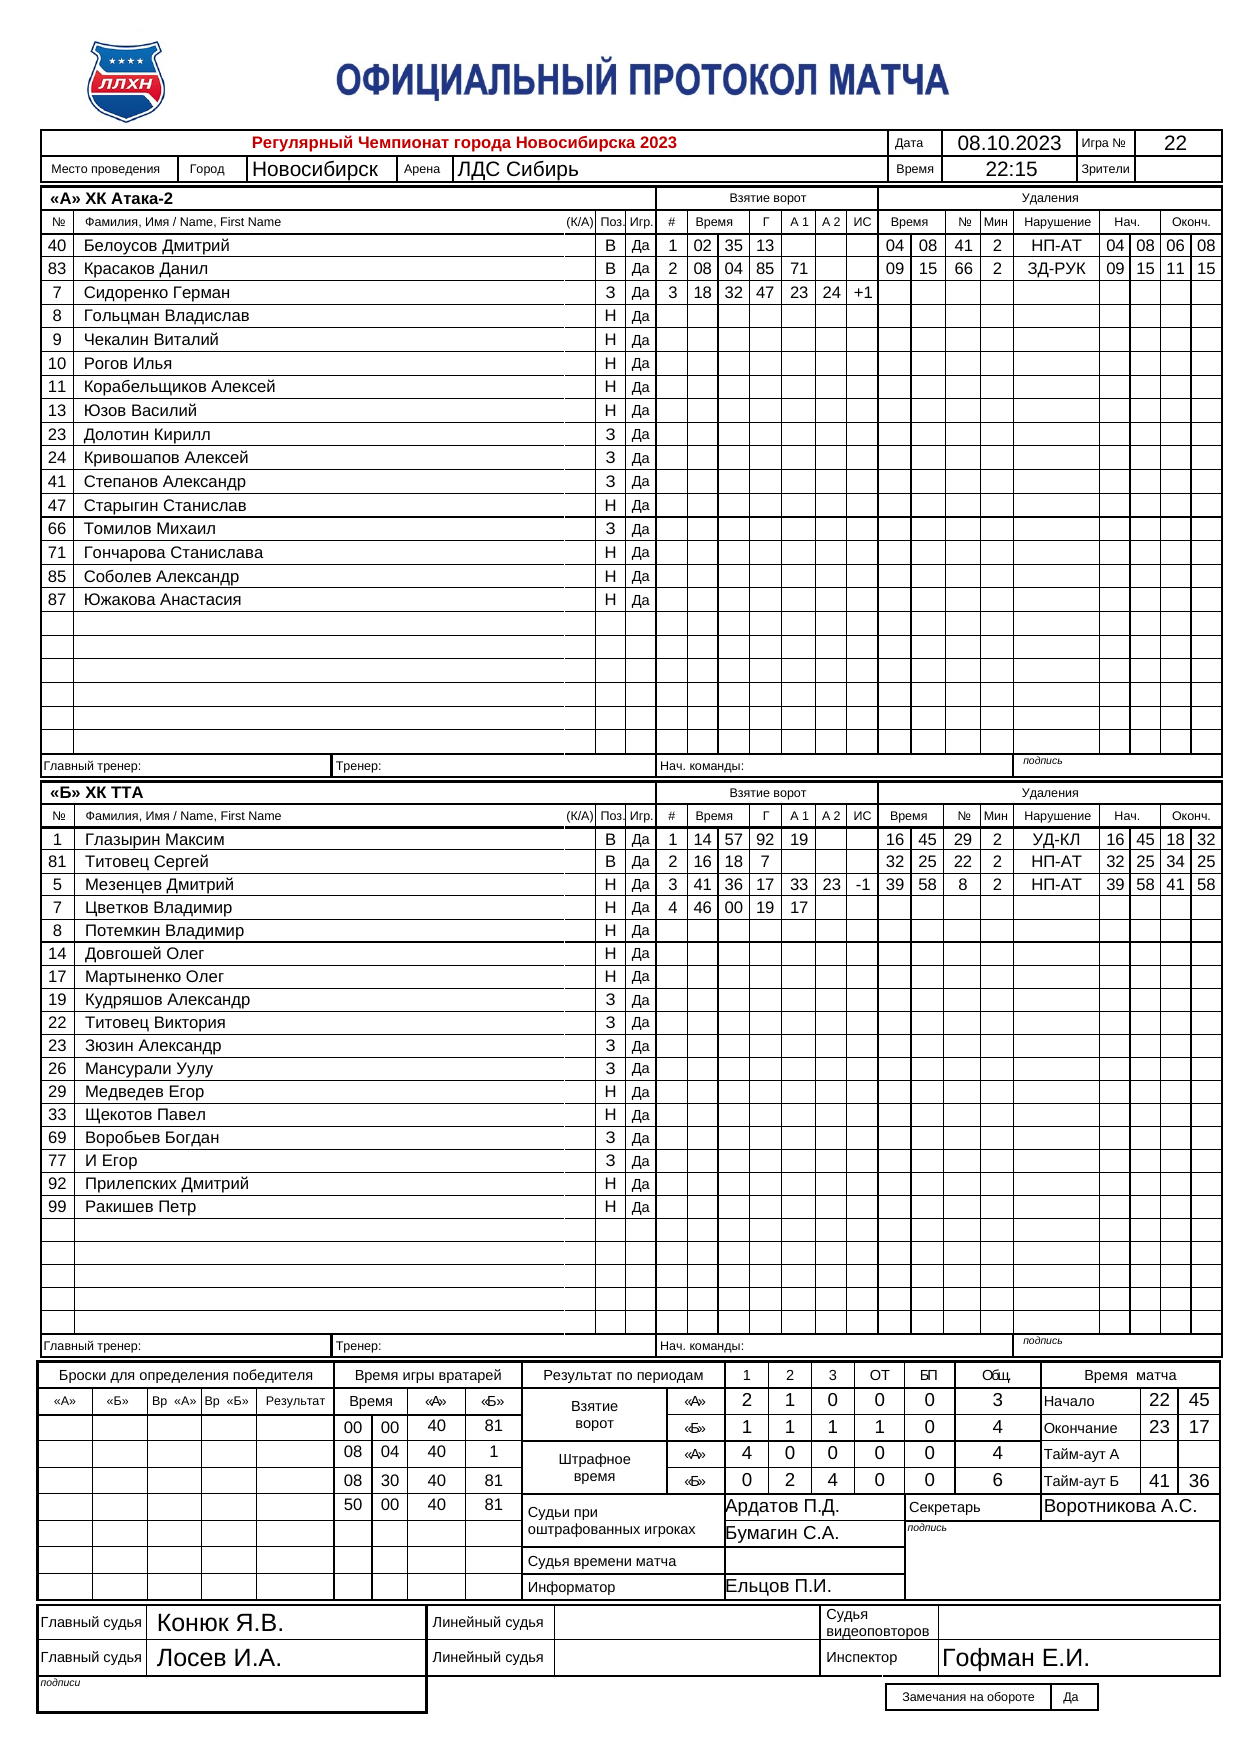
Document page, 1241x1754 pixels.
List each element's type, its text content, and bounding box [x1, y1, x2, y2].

table_cell [657, 1173, 687, 1195]
table_cell [816, 829, 846, 849]
table_cell 33 [782, 874, 815, 895]
table_cell [912, 470, 945, 493]
table_cell Вр «Б» [202, 1389, 256, 1413]
table_cell 19 [782, 829, 815, 849]
table_cell [335, 1521, 371, 1546]
table_cell [1161, 352, 1190, 374]
table_cell [565, 518, 595, 540]
table_cell подписи [39, 1677, 425, 1711]
table_cell [1161, 1012, 1190, 1033]
table_cell И Егор [75, 1150, 564, 1172]
table_cell [879, 328, 910, 351]
table_cell [944, 1173, 980, 1195]
table_cell # [657, 211, 687, 233]
table_cell [148, 1574, 201, 1599]
table_cell [912, 1127, 943, 1149]
table_cell 1 [466, 1441, 521, 1467]
table_cell [912, 1219, 943, 1241]
table_cell Медведев Егор [75, 1081, 564, 1103]
table_cell [879, 966, 910, 987]
table_cell [944, 1150, 980, 1172]
table_cell Мартыненко Олег [75, 966, 564, 987]
table_cell Н [596, 1104, 625, 1126]
table_cell 29 [42, 1081, 74, 1103]
table_cell [1161, 1173, 1190, 1195]
table_cell [1014, 1173, 1099, 1195]
table_cell [782, 1058, 815, 1079]
table_cell Н [596, 328, 625, 351]
table_cell [782, 352, 815, 374]
table_cell Да [626, 1196, 655, 1218]
table_cell З [596, 1035, 625, 1057]
table_cell [1192, 423, 1221, 445]
table_cell 22:15 [943, 157, 1076, 181]
table_cell [688, 943, 717, 964]
table_cell [782, 1219, 815, 1241]
table_cell ЗД-РУК [1014, 257, 1099, 280]
table_cell [816, 920, 846, 941]
table_cell [981, 1150, 1013, 1172]
table_cell 08 [1192, 235, 1221, 256]
table_cell Мин [981, 211, 1013, 233]
table_cell [782, 541, 815, 564]
table_cell [565, 966, 595, 987]
table_cell [74, 707, 564, 729]
table_cell 32 [1100, 850, 1129, 872]
table_cell Красаков Данил [74, 257, 564, 280]
table_cell 46 [688, 896, 717, 918]
table_cell (К/А) [565, 805, 595, 826]
table_cell [981, 494, 1013, 516]
table_cell Мезенцев Дмитрий [75, 874, 564, 895]
table_cell [1014, 1035, 1099, 1057]
table_cell Нарушение [1014, 211, 1099, 233]
table_cell [1131, 328, 1160, 351]
table_cell [946, 305, 980, 327]
table_cell 4 [726, 1442, 768, 1467]
table_cell [847, 1104, 877, 1126]
table_cell [688, 636, 717, 658]
table_cell [688, 1150, 717, 1172]
table_cell [847, 1219, 877, 1241]
table_cell [688, 966, 717, 987]
table_cell [657, 989, 687, 1011]
table_cell [1161, 423, 1190, 445]
table_cell 18 [1161, 829, 1190, 849]
table_cell Долотин Кирилл [74, 423, 564, 445]
table_cell [750, 1127, 781, 1149]
table_cell [1161, 683, 1190, 706]
table_cell [688, 494, 717, 516]
table_cell [912, 588, 945, 611]
table_cell [1100, 1104, 1129, 1126]
table_cell 71 [42, 541, 73, 564]
table_cell [626, 683, 655, 706]
table_cell [981, 1012, 1013, 1033]
table_cell Н [596, 1196, 625, 1218]
table_cell 00 [373, 1416, 407, 1440]
table_cell 36 [719, 874, 749, 895]
table_cell [1192, 920, 1221, 941]
table_cell 00 [719, 896, 749, 918]
table_cell [782, 1288, 815, 1310]
table_cell Нач. команды: [657, 1335, 1012, 1356]
table_cell [981, 1127, 1013, 1149]
table_cell [1161, 399, 1190, 422]
table_cell [879, 1127, 910, 1149]
table_cell [944, 1196, 980, 1218]
table_cell [1131, 612, 1160, 634]
table_cell [879, 730, 910, 753]
table_cell [1100, 494, 1129, 516]
table_cell [816, 1196, 846, 1218]
table_cell [75, 1265, 564, 1287]
table_cell 2 [769, 1468, 811, 1493]
table_cell [981, 446, 1013, 469]
table_cell Ракишев Петр [75, 1196, 564, 1218]
table_cell [847, 829, 877, 849]
table_cell 8 [944, 874, 980, 895]
table_cell [1131, 446, 1160, 469]
table_cell [847, 470, 877, 493]
table_cell 41 [1161, 874, 1190, 895]
table_cell [1014, 1104, 1099, 1126]
table_cell [657, 966, 687, 987]
table_cell [912, 494, 945, 516]
table_cell [148, 1547, 201, 1573]
table_cell [879, 399, 910, 422]
table_cell [1161, 1311, 1190, 1333]
table_cell [657, 1196, 687, 1218]
table_cell [565, 399, 595, 422]
table_cell Время [879, 211, 945, 233]
table_cell 0 [812, 1389, 854, 1413]
table_cell [847, 305, 877, 327]
table_cell [565, 305, 595, 327]
table_cell [555, 1606, 819, 1639]
table_cell [466, 1547, 521, 1573]
table_cell [565, 1219, 595, 1241]
table_cell [750, 1104, 781, 1126]
table_cell [74, 683, 564, 706]
table_cell [1131, 352, 1160, 374]
table_cell [946, 683, 980, 706]
table_cell [565, 1012, 595, 1033]
table_cell А 2 [816, 211, 846, 233]
table_cell Да [626, 352, 655, 374]
table_cell [782, 850, 815, 872]
table_cell [1014, 1081, 1099, 1103]
table_cell [657, 565, 687, 587]
table_cell [750, 707, 781, 729]
table_cell [1192, 1288, 1221, 1310]
table_cell [879, 1288, 910, 1310]
table_cell [946, 541, 980, 564]
table_cell [74, 659, 564, 682]
table_cell А 1 [782, 211, 815, 233]
table_cell 2 [981, 850, 1013, 872]
table_cell [944, 1127, 980, 1149]
table_cell [1161, 612, 1190, 634]
table_cell [912, 423, 945, 445]
table_cell 14 [42, 943, 74, 964]
table_cell [657, 588, 687, 611]
table_cell 2 [726, 1389, 768, 1413]
table_cell [657, 683, 687, 706]
table_cell Да [626, 1127, 655, 1149]
table_cell [1014, 1288, 1099, 1310]
table_cell [750, 352, 781, 374]
table_cell [879, 1150, 910, 1172]
table_cell [1014, 565, 1099, 587]
table_cell [1131, 494, 1160, 516]
table_cell Нач. [1100, 805, 1160, 826]
table_cell [657, 707, 687, 729]
table_cell [202, 1494, 256, 1520]
table_cell [1014, 707, 1099, 729]
table_cell [565, 829, 595, 849]
table_cell [981, 281, 1013, 303]
table_cell Г [750, 211, 781, 233]
table_cell [1100, 518, 1129, 540]
table_cell [1192, 943, 1221, 964]
table_cell [719, 305, 749, 327]
table_cell [816, 446, 846, 469]
table_cell 24 [816, 281, 846, 303]
table_cell [1192, 1173, 1221, 1195]
table_cell [75, 1311, 564, 1333]
table_cell [946, 399, 980, 422]
table_cell 57 [719, 829, 749, 849]
table_cell 33 [42, 1104, 74, 1126]
table_cell З [596, 470, 625, 493]
table_cell Воротникова А.С. [1042, 1495, 1219, 1520]
table_cell [944, 896, 980, 918]
table_cell [816, 1311, 846, 1333]
table_cell [981, 730, 1013, 753]
table_cell [879, 541, 910, 564]
table_cell Время [879, 805, 943, 826]
table_cell Да [626, 399, 655, 422]
table_cell [816, 1104, 846, 1126]
table_cell Конюк Я.В. [147, 1606, 425, 1639]
table_cell [39, 1416, 92, 1440]
table_cell [719, 707, 749, 729]
table_cell Да [626, 305, 655, 327]
table_cell [879, 588, 910, 611]
table_cell [981, 1081, 1013, 1103]
table_cell [1100, 305, 1129, 327]
table_cell Судья видеоповторов [821, 1606, 938, 1639]
table_header Результат по периодам [523, 1363, 724, 1387]
table_cell [847, 850, 877, 872]
table_cell [782, 1104, 815, 1126]
table_cell [1192, 730, 1221, 753]
table_cell [879, 896, 910, 918]
table_cell № [42, 805, 74, 826]
table_cell Н [596, 874, 625, 895]
table_cell [1100, 1150, 1129, 1172]
table_cell [1161, 1104, 1190, 1126]
table_cell 23 [42, 423, 73, 445]
table_cell Главный тренер: [42, 755, 330, 776]
table_cell [719, 1219, 749, 1241]
table_cell [1192, 1012, 1221, 1033]
table_cell [981, 1035, 1013, 1057]
table_cell [883, 1677, 1220, 1681]
table_cell [1131, 565, 1160, 587]
table_cell [1161, 943, 1190, 964]
table_cell [750, 305, 781, 327]
table_cell № [946, 211, 980, 233]
table_cell [750, 328, 781, 351]
table_cell [912, 683, 945, 706]
table_cell [847, 1196, 877, 1218]
table_cell 8 [42, 920, 74, 941]
table_cell [626, 1219, 655, 1241]
table_cell [688, 305, 717, 327]
table_cell [847, 943, 877, 964]
table_cell [148, 1468, 201, 1493]
table_cell Да [626, 541, 655, 564]
table_cell [657, 1127, 687, 1149]
table_cell [657, 943, 687, 964]
table_cell [1014, 446, 1099, 469]
table_cell 13 [750, 235, 781, 256]
table_cell [1014, 920, 1099, 941]
table_cell [657, 1035, 687, 1057]
table_cell [1192, 399, 1221, 422]
table_cell «Б» [93, 1389, 147, 1413]
table_cell 4 [956, 1415, 1040, 1440]
table_cell [1131, 920, 1160, 941]
table_cell 30 [373, 1468, 407, 1493]
table_header Замечания на обороте [887, 1685, 1050, 1709]
table_cell Инспектор [821, 1640, 938, 1675]
table_cell [466, 1521, 521, 1546]
table_cell Да [626, 943, 655, 964]
table_cell [847, 920, 877, 941]
table_cell [719, 683, 749, 706]
table_cell [565, 1265, 595, 1287]
table_header Да [1052, 1685, 1097, 1709]
table_cell 00 [373, 1494, 407, 1520]
table_cell -1 [847, 874, 877, 895]
table_cell [719, 1127, 749, 1149]
table_cell [1100, 966, 1129, 987]
table_cell [1131, 989, 1160, 1011]
table_cell Поз. [596, 211, 625, 233]
table_cell 1 [657, 235, 687, 256]
table_cell [981, 328, 1013, 351]
table_cell № [944, 805, 980, 826]
table_cell [816, 707, 846, 729]
table_cell Время [688, 211, 749, 233]
table_cell 11 [1161, 257, 1190, 280]
table_cell [596, 1311, 625, 1333]
table_cell [847, 1012, 877, 1033]
table_cell [750, 541, 781, 564]
table_cell [912, 1196, 943, 1218]
table_cell [981, 683, 1013, 706]
table_cell [946, 328, 980, 351]
table_cell [782, 1173, 815, 1195]
table_cell Фамилия, Имя / Name, First Name [75, 805, 565, 826]
table_cell Соболев Александр [74, 565, 564, 587]
table_cell [782, 943, 815, 964]
table_header «Б» ХК ТТА [42, 783, 655, 803]
table_cell Чекалин Виталий [74, 328, 564, 351]
table_cell [816, 494, 846, 516]
table_cell [750, 1173, 781, 1195]
table_cell [688, 1081, 717, 1103]
table_cell [1192, 470, 1221, 493]
table_cell А 1 [782, 805, 815, 826]
table_cell [816, 1265, 846, 1287]
table_cell Мин [981, 805, 1013, 826]
table_cell [912, 281, 945, 303]
table_cell [946, 352, 980, 374]
table_cell [750, 1265, 781, 1287]
table_cell З [596, 1150, 625, 1172]
table_cell Н [596, 1173, 625, 1195]
table_cell [816, 305, 846, 327]
table_cell [750, 446, 781, 469]
table_cell [1131, 1242, 1160, 1264]
table_cell [1192, 541, 1221, 564]
table_cell 92 [42, 1173, 74, 1195]
table_cell Гофман Е.И. [939, 1640, 1219, 1675]
table_cell [782, 518, 815, 540]
table_cell [879, 1035, 910, 1057]
table_cell [816, 518, 846, 540]
table_cell [257, 1521, 333, 1546]
table_cell [1179, 1441, 1219, 1467]
table_cell [1014, 896, 1099, 918]
table_cell [1014, 352, 1099, 374]
table_cell [719, 376, 749, 398]
table_cell [1100, 446, 1129, 469]
table_cell [42, 730, 73, 753]
table_cell [1014, 281, 1099, 303]
table_cell [719, 1196, 749, 1218]
table_cell Главный судья [39, 1606, 146, 1639]
table_cell 35 [719, 235, 749, 256]
table_cell [626, 1242, 655, 1264]
table_cell [912, 1104, 943, 1126]
table_cell [688, 989, 717, 1011]
table_cell Окончание [1042, 1415, 1140, 1440]
table_cell Прилепских Дмитрий [75, 1173, 564, 1195]
table_cell Титовец Сергей [75, 850, 564, 872]
table_cell [39, 1494, 92, 1520]
table_cell [946, 730, 980, 753]
table_cell З [596, 281, 625, 303]
table_cell Время [688, 805, 749, 826]
table_header «А» ХК Атака-2 [42, 188, 655, 209]
table_cell [750, 989, 781, 1011]
table_cell 17 [750, 874, 781, 895]
table_cell 32 [879, 850, 910, 872]
table_cell [202, 1521, 256, 1546]
table_cell [1014, 989, 1099, 1011]
table_cell [373, 1521, 407, 1546]
table_cell Корабельщиков Алексей [74, 376, 564, 398]
table_cell [879, 470, 910, 493]
table_cell [1131, 943, 1160, 964]
table_cell [39, 1441, 92, 1467]
table_cell [1192, 1265, 1221, 1287]
table_cell [912, 1150, 943, 1172]
table_cell [782, 470, 815, 493]
table_cell [626, 730, 655, 753]
table_cell [981, 1242, 1013, 1264]
table_cell [981, 1311, 1013, 1333]
table_cell Бумагин С.А. [726, 1521, 904, 1546]
table_cell [1192, 1058, 1221, 1079]
table_cell [657, 446, 687, 469]
table_cell [847, 1150, 877, 1172]
table_header Броски для определения победителя [39, 1363, 333, 1387]
table_cell «А» [668, 1442, 724, 1467]
table_cell [816, 1242, 846, 1264]
table_cell [719, 423, 749, 445]
table_cell [596, 1288, 625, 1310]
table_cell 4 [956, 1442, 1040, 1467]
table_cell [1100, 328, 1129, 351]
table_cell Фамилия, Имя / Name, First Name [74, 211, 565, 233]
table_cell [688, 730, 717, 753]
table_cell [719, 636, 749, 658]
table_cell [816, 943, 846, 964]
table_cell 2 [657, 257, 687, 280]
table_cell [1192, 305, 1221, 327]
table_cell [944, 1311, 980, 1333]
table_cell [944, 989, 980, 1011]
table_cell подпись [906, 1522, 1219, 1599]
table_cell «А» [668, 1389, 724, 1413]
table_cell [565, 1196, 595, 1218]
table_cell Нарушение [1014, 805, 1099, 826]
table_cell [719, 1104, 749, 1126]
table_cell [879, 446, 910, 469]
table_cell 13 [42, 399, 73, 422]
table_cell Да [626, 281, 655, 303]
table_cell [1131, 588, 1160, 611]
table_cell 19 [750, 896, 781, 918]
table_cell [782, 446, 815, 469]
table_cell [912, 707, 945, 729]
table_cell [565, 612, 595, 634]
table_cell [879, 518, 910, 540]
table_cell 1 [769, 1389, 811, 1413]
table_cell [1192, 376, 1221, 398]
table_cell [1161, 1081, 1190, 1103]
table_cell [42, 1311, 74, 1333]
table_cell [74, 612, 564, 634]
table_cell Главный тренер: [42, 1335, 330, 1356]
table_cell [1100, 920, 1129, 941]
table_cell Ардатов П.Д. [726, 1495, 904, 1520]
table_header Время матча [1042, 1363, 1219, 1387]
table_cell З [596, 1058, 625, 1079]
table_cell 47 [42, 494, 73, 516]
table_cell Кудряшов Александр [75, 989, 564, 1011]
table_cell [782, 1127, 815, 1149]
table_cell [565, 470, 595, 493]
table_cell [946, 707, 980, 729]
table_cell [688, 1219, 717, 1241]
table_cell 1 [726, 1415, 768, 1440]
table_cell [202, 1547, 256, 1573]
table_cell 00 [335, 1416, 371, 1440]
table_cell [981, 966, 1013, 987]
table_cell [565, 565, 595, 587]
table_cell [981, 659, 1013, 682]
table_cell [946, 281, 980, 303]
table_cell 06 [1161, 235, 1190, 256]
table_cell [719, 989, 749, 1011]
table_cell [912, 1311, 943, 1333]
table_cell [1192, 1311, 1221, 1333]
table_cell [1161, 565, 1190, 587]
table_cell 22 [42, 1012, 74, 1033]
table_cell [981, 423, 1013, 445]
table_cell [1131, 1104, 1160, 1126]
table_cell [1161, 518, 1190, 540]
table_cell [1131, 470, 1160, 493]
table_cell Томилов Михаил [74, 518, 564, 540]
table_cell [657, 328, 687, 351]
table_cell [944, 1242, 980, 1264]
table_cell [912, 730, 945, 753]
table_cell 16 [879, 829, 910, 849]
table_cell [596, 636, 625, 658]
table_cell В [596, 850, 625, 872]
table_cell [1131, 376, 1160, 398]
table_cell [912, 518, 945, 540]
table_cell [1131, 1035, 1160, 1057]
table_cell [1014, 1311, 1099, 1333]
table_cell [912, 1035, 943, 1057]
table_cell [912, 1012, 943, 1033]
table_cell Игр. [626, 805, 655, 826]
table_cell [1192, 1242, 1221, 1264]
table_cell [1131, 518, 1160, 540]
table_cell [981, 707, 1013, 729]
table_cell [626, 659, 655, 682]
table_cell [373, 1547, 407, 1573]
table_cell УД-КЛ [1014, 829, 1099, 849]
table_cell [816, 636, 846, 658]
table_cell [879, 1081, 910, 1103]
table_cell Штрафное время [523, 1442, 666, 1493]
table_cell [657, 920, 687, 941]
table_cell «Б» [668, 1415, 724, 1440]
table_cell [1161, 305, 1190, 327]
table_cell [1100, 943, 1129, 964]
table_cell Довгошей Олег [75, 943, 564, 964]
table_cell [750, 470, 781, 493]
table_cell [879, 1104, 910, 1126]
table_cell 14 [688, 829, 717, 849]
table_cell 34 [1161, 850, 1190, 872]
table_cell [816, 1150, 846, 1172]
table_cell Оконч. [1161, 211, 1221, 233]
table_cell [782, 1035, 815, 1057]
table_cell 9 [42, 328, 73, 351]
table_cell 0 [855, 1389, 904, 1413]
table_cell [981, 376, 1013, 398]
table_cell [39, 1547, 92, 1573]
table_cell 8 [42, 305, 73, 327]
table_cell [719, 328, 749, 351]
table_cell [750, 518, 781, 540]
table_cell [1014, 1150, 1099, 1172]
table_header 22 [1136, 131, 1221, 155]
table_cell В [596, 235, 625, 256]
table_cell [750, 1196, 781, 1218]
table_cell [148, 1521, 201, 1546]
table_cell [816, 683, 846, 706]
table_cell [1161, 446, 1190, 469]
table_cell [1100, 423, 1129, 445]
table_cell [782, 659, 815, 682]
table_cell [565, 281, 595, 303]
table_cell [1161, 1035, 1190, 1057]
table_cell 0 [726, 1468, 768, 1493]
table_cell 40 [408, 1416, 465, 1440]
table_cell 3 [657, 874, 687, 895]
table_cell [565, 636, 595, 658]
table_cell Да [626, 470, 655, 493]
table_cell [93, 1574, 147, 1599]
table_cell [688, 565, 717, 587]
table_cell [596, 612, 625, 634]
table_cell Глазырин Максим [75, 829, 564, 849]
table_cell [1192, 1104, 1221, 1126]
table_cell 0 [855, 1442, 904, 1467]
table_cell [565, 989, 595, 1011]
table_cell [688, 423, 717, 445]
table_cell НП-АТ [1014, 850, 1099, 872]
table_cell [981, 518, 1013, 540]
table_cell [39, 1468, 92, 1493]
table_cell [879, 612, 910, 634]
table_cell Н [596, 352, 625, 374]
table_cell 81 [466, 1468, 521, 1493]
table_cell подпись [1014, 755, 1221, 776]
table_cell [42, 1265, 74, 1287]
table_cell Да [626, 494, 655, 516]
table_cell Да [626, 446, 655, 469]
table_cell 17 [1179, 1415, 1219, 1440]
table_cell Да [626, 1058, 655, 1079]
table_cell 1 [855, 1415, 904, 1440]
table_cell Да [626, 257, 655, 280]
table_cell [148, 1416, 201, 1440]
table_cell [782, 423, 815, 445]
table_cell 58 [1131, 874, 1160, 895]
table_cell 18 [719, 850, 749, 872]
table_cell [1014, 1012, 1099, 1033]
table_header 08.10.2023 [943, 131, 1076, 155]
table_cell [565, 352, 595, 374]
table_cell [782, 1150, 815, 1172]
table_cell [1192, 281, 1221, 303]
table_cell [816, 352, 846, 374]
table_cell [1131, 281, 1160, 303]
table_cell [1100, 707, 1129, 729]
table_cell [750, 966, 781, 987]
table_cell Да [626, 1012, 655, 1033]
table_cell 0 [905, 1468, 954, 1493]
table_cell 66 [946, 257, 980, 280]
table_cell [879, 1012, 910, 1033]
table_cell [782, 920, 815, 941]
table_cell [750, 636, 781, 658]
table_cell [816, 1081, 846, 1103]
table_cell 19 [42, 989, 74, 1011]
table_cell 45 [912, 829, 943, 849]
table_cell 4 [657, 896, 687, 918]
table_cell 11 [42, 376, 73, 398]
table_cell [688, 920, 717, 941]
table_cell [1192, 446, 1221, 469]
table_cell [1131, 707, 1160, 729]
table_cell [688, 446, 717, 469]
table_cell [1161, 494, 1190, 516]
table_cell [257, 1574, 333, 1599]
table_cell 25 [1131, 850, 1160, 872]
table_cell 08 [1131, 235, 1160, 256]
table_cell [1131, 1219, 1160, 1241]
table_cell 58 [912, 874, 943, 895]
table_cell [1161, 1196, 1190, 1218]
table_cell Н [596, 541, 625, 564]
table_cell «Б » [466, 1389, 521, 1413]
table_cell Ельцов П.И. [726, 1575, 904, 1599]
table_cell [657, 1219, 687, 1241]
table_cell [847, 966, 877, 987]
table_cell [912, 1242, 943, 1264]
table_cell 99 [42, 1196, 74, 1218]
table_cell Да [626, 966, 655, 987]
table_cell +1 [847, 281, 877, 303]
table_header Общ. [956, 1363, 1040, 1387]
table_cell [1131, 1150, 1160, 1172]
table_cell Арена [398, 157, 452, 181]
table_cell [879, 281, 910, 303]
table_cell Да [626, 989, 655, 1011]
table_cell [912, 305, 945, 327]
table_cell [782, 1081, 815, 1103]
table_cell [816, 588, 846, 611]
table_cell [1161, 707, 1190, 729]
table_cell [847, 588, 877, 611]
table_cell 15 [1131, 257, 1160, 280]
table_cell Лосев И.А. [147, 1640, 425, 1675]
table_cell [944, 1104, 980, 1126]
table_cell 3 [657, 281, 687, 303]
table_cell [719, 399, 749, 422]
table_cell [42, 1219, 74, 1241]
table_cell [1100, 636, 1129, 658]
table_cell «А» [39, 1389, 92, 1413]
table_cell Нач. команды: [657, 755, 1012, 776]
table_cell В [596, 829, 625, 849]
table_cell [1131, 423, 1160, 445]
table_cell [981, 399, 1013, 422]
table_cell [1161, 896, 1190, 918]
table_cell [879, 1173, 910, 1195]
table_cell [75, 1288, 564, 1310]
table_cell [816, 1173, 846, 1195]
table_cell [1100, 1012, 1129, 1033]
table_cell [1014, 328, 1099, 351]
table_cell [1014, 423, 1099, 445]
table_cell Да [626, 518, 655, 540]
table_cell [847, 989, 877, 1011]
table_header Взятие ворот [657, 783, 877, 803]
table_cell Вр «А» [148, 1389, 201, 1413]
table_cell [657, 470, 687, 493]
table_cell [816, 399, 846, 422]
table_cell [565, 659, 595, 682]
table_cell [1192, 1035, 1221, 1057]
table_cell [565, 1104, 595, 1126]
table_cell [1161, 966, 1190, 987]
table_cell [565, 235, 595, 256]
table_cell 40 [408, 1468, 465, 1493]
table_cell [782, 235, 815, 256]
table_cell [912, 1265, 943, 1287]
table_cell [1192, 989, 1221, 1011]
table_cell [93, 1547, 147, 1573]
table_cell [847, 1242, 877, 1264]
table_cell [719, 470, 749, 493]
table_cell 08 [335, 1441, 371, 1467]
table_cell [750, 376, 781, 398]
table_cell [1192, 659, 1221, 682]
table_cell [1161, 1265, 1190, 1287]
table_cell [847, 1127, 877, 1149]
table_header ОТ [855, 1363, 904, 1387]
table_cell [981, 1265, 1013, 1287]
table_cell [565, 707, 595, 729]
table_cell 17 [782, 896, 815, 918]
table_cell [657, 730, 687, 753]
table_cell [1161, 1219, 1190, 1241]
table_cell [1100, 1311, 1129, 1333]
table_cell 04 [719, 257, 749, 280]
table_cell [93, 1468, 147, 1493]
table_cell [148, 1441, 201, 1467]
table_cell 2 [981, 874, 1013, 895]
table_cell [1161, 1242, 1190, 1264]
table_cell [565, 1058, 595, 1079]
table_cell [750, 730, 781, 753]
table_cell [981, 470, 1013, 493]
table_cell [750, 565, 781, 587]
table_cell [565, 1173, 595, 1195]
table_cell [1100, 659, 1129, 682]
table_cell 25 [1192, 850, 1221, 872]
table_cell [1192, 707, 1221, 729]
table_cell 23 [42, 1035, 74, 1057]
table_cell 23 [1141, 1415, 1177, 1440]
table_cell [657, 1288, 687, 1310]
table_cell [565, 376, 595, 398]
table_cell Да [626, 1173, 655, 1195]
table_cell 22 [944, 850, 980, 872]
table_cell [657, 612, 687, 634]
table_cell ИС [847, 211, 877, 233]
table_cell [626, 707, 655, 729]
table_cell [847, 328, 877, 351]
table_cell [944, 1081, 980, 1103]
table_cell [782, 328, 815, 351]
table_cell [782, 1012, 815, 1033]
table_cell [782, 376, 815, 398]
table_cell [1192, 1081, 1221, 1103]
table_cell [782, 636, 815, 658]
table_cell [257, 1547, 333, 1573]
table_cell [565, 446, 595, 469]
table_cell 41 [688, 874, 717, 895]
table_cell [42, 683, 73, 706]
table_cell 0 [905, 1415, 954, 1440]
table_cell [750, 1219, 781, 1241]
table_cell № [42, 211, 73, 233]
table_cell [719, 730, 749, 753]
table_cell [1014, 470, 1099, 493]
table_cell Да [626, 829, 655, 849]
table_cell [565, 896, 595, 918]
table_cell [626, 1288, 655, 1310]
table_cell [847, 518, 877, 540]
table_cell [816, 565, 846, 587]
table_cell [782, 1242, 815, 1264]
table_cell [782, 989, 815, 1011]
table_cell [1131, 1081, 1160, 1103]
table_cell [93, 1521, 147, 1546]
table_cell [944, 966, 980, 987]
table_cell 66 [42, 518, 73, 540]
table_header 2 [769, 1363, 811, 1387]
table_cell Южакова Анастасия [74, 588, 564, 611]
table_cell [847, 399, 877, 422]
table_cell Гончарова Станислава [74, 541, 564, 564]
table_cell [657, 541, 687, 564]
table_cell [981, 588, 1013, 611]
table_cell Тайм-аут А [1042, 1441, 1140, 1467]
table_cell [565, 588, 595, 611]
table_cell [1100, 1196, 1129, 1218]
table_cell [148, 1494, 201, 1520]
table_cell [1161, 1058, 1190, 1079]
table_cell [1192, 352, 1221, 374]
table_cell 26 [42, 1058, 74, 1079]
table_cell [719, 541, 749, 564]
table_cell [944, 1012, 980, 1033]
table_cell [719, 920, 749, 941]
table_cell 85 [42, 565, 73, 587]
table_cell Белоусов Дмитрий [74, 235, 564, 256]
table_cell [816, 730, 846, 753]
table_cell подпись [1014, 1335, 1221, 1356]
table_cell [1014, 1127, 1099, 1149]
table_cell [688, 1035, 717, 1057]
table_cell [750, 659, 781, 682]
table_cell [879, 707, 910, 729]
table_cell [688, 1012, 717, 1033]
table_cell [879, 1242, 910, 1264]
table_cell [816, 423, 846, 445]
table_cell [565, 1127, 595, 1149]
table_cell Титовец Виктория [75, 1012, 564, 1033]
table_cell 0 [905, 1389, 954, 1413]
table_cell [782, 588, 815, 611]
table_cell [1161, 636, 1190, 658]
table_cell [657, 494, 687, 516]
table_cell Поз. [596, 805, 625, 826]
table_cell [750, 683, 781, 706]
table_cell [750, 1150, 781, 1172]
table_cell 1 [769, 1415, 811, 1440]
table_cell [1192, 1150, 1221, 1172]
table_cell [688, 1242, 717, 1264]
picture [5, 28, 1179, 129]
table_cell [1100, 1058, 1129, 1079]
table_cell [1100, 1265, 1129, 1287]
table_cell «А» [408, 1389, 465, 1413]
table_cell [981, 1104, 1013, 1126]
table_cell [373, 1574, 407, 1599]
table_cell [981, 565, 1013, 587]
table_header Взятие ворот [657, 188, 877, 209]
table_cell 1 [42, 829, 74, 849]
table_cell [596, 1265, 625, 1287]
table_cell [596, 1242, 625, 1264]
table_cell [565, 1081, 595, 1103]
table_cell [879, 636, 910, 658]
table_cell 3 [956, 1389, 1040, 1413]
table_cell 04 [879, 235, 910, 256]
table_cell 81 [466, 1416, 521, 1440]
table_cell [719, 1242, 749, 1264]
table_cell Игр. [626, 211, 655, 233]
table_cell [1100, 565, 1129, 587]
table_cell [1131, 659, 1160, 682]
table_cell ЛДС Сибирь [454, 157, 887, 181]
table_cell [39, 1574, 92, 1599]
table_cell [1014, 1242, 1099, 1264]
table_cell [816, 470, 846, 493]
table_cell [719, 1150, 749, 1172]
table_cell Время [335, 1389, 407, 1413]
table_cell [1100, 376, 1129, 398]
table_cell З [596, 423, 625, 445]
table_cell [981, 352, 1013, 374]
table_cell [1192, 966, 1221, 987]
table_cell Начало [1042, 1389, 1140, 1413]
table_cell [782, 1265, 815, 1287]
table_cell [657, 1150, 687, 1172]
table_cell [688, 659, 717, 682]
table_cell [912, 896, 943, 918]
table_cell [657, 1104, 687, 1126]
table_cell [688, 328, 717, 351]
table_cell [726, 1548, 904, 1573]
table_cell [981, 1173, 1013, 1195]
table_cell 2 [981, 257, 1013, 280]
table_cell [565, 730, 595, 753]
table_cell [782, 399, 815, 422]
table_cell Время [889, 157, 941, 181]
table_cell [565, 1242, 595, 1264]
table_cell [466, 1574, 521, 1599]
table_cell [1100, 730, 1129, 753]
table_cell [879, 659, 910, 682]
table_cell [1161, 328, 1190, 351]
table_cell [1014, 943, 1099, 964]
table_cell Линейный судья [428, 1606, 554, 1639]
table_cell Да [626, 328, 655, 351]
table_cell [688, 1311, 717, 1333]
table_cell [847, 1058, 877, 1079]
table_cell [688, 612, 717, 634]
table_cell Нач. [1100, 211, 1160, 233]
table_cell [946, 470, 980, 493]
table_cell [657, 423, 687, 445]
table_cell [657, 636, 687, 658]
table_cell [1161, 920, 1190, 941]
table_cell [912, 920, 943, 941]
table_cell [946, 423, 980, 445]
table_cell [981, 943, 1013, 964]
table_cell [816, 989, 846, 1011]
table_cell [657, 1058, 687, 1079]
table_cell 22 [1141, 1389, 1177, 1413]
table_cell [944, 1219, 980, 1241]
table_cell З [596, 1127, 625, 1149]
table_cell 04 [1100, 235, 1129, 256]
table_cell [1100, 470, 1129, 493]
table_cell Н [596, 920, 625, 941]
table_cell [719, 612, 749, 634]
table_cell [1014, 305, 1099, 327]
table_cell [750, 1288, 781, 1310]
table_cell [565, 943, 595, 964]
table_cell [847, 1288, 877, 1310]
table_cell [75, 1242, 564, 1264]
table_cell 6 [956, 1468, 1040, 1493]
table_cell Да [626, 920, 655, 941]
table_cell [565, 920, 595, 941]
table_cell Н [596, 376, 625, 398]
table_cell 39 [879, 874, 910, 895]
table_cell [1131, 966, 1160, 987]
table_cell [1161, 470, 1190, 493]
table_cell [202, 1574, 256, 1599]
table_cell 85 [750, 257, 781, 280]
table_cell 2 [981, 235, 1013, 256]
table_cell 29 [944, 829, 980, 849]
table_cell [1100, 683, 1129, 706]
table_cell 15 [1192, 257, 1221, 280]
table_cell 69 [42, 1127, 74, 1149]
table_cell В [596, 257, 625, 280]
table_cell [1100, 896, 1129, 918]
table_cell # [657, 805, 687, 826]
table_cell [1161, 730, 1190, 753]
table_cell [981, 305, 1013, 327]
table_cell [847, 494, 877, 516]
table_cell [847, 257, 877, 280]
table_cell 09 [1100, 257, 1129, 280]
table_cell 32 [1192, 829, 1221, 849]
table_cell Информатор [523, 1575, 724, 1599]
table_cell [981, 1058, 1013, 1079]
table_cell Щекотов Павел [75, 1104, 564, 1126]
table_cell [596, 730, 625, 753]
table_cell [688, 588, 717, 611]
table_cell [1136, 157, 1221, 181]
table_cell [688, 376, 717, 398]
table_cell Тренер: [333, 1335, 655, 1356]
table_cell [782, 966, 815, 987]
table_cell 45 [1179, 1389, 1219, 1413]
table_cell [1014, 518, 1099, 540]
table_cell [782, 1311, 815, 1333]
table_cell Тайм-аут Б [1042, 1468, 1140, 1493]
table_cell [879, 565, 910, 587]
table_cell [1014, 730, 1099, 753]
table_cell Старыгин Станислав [74, 494, 564, 516]
table_cell [1131, 541, 1160, 564]
table_cell [750, 423, 781, 445]
table_cell [750, 943, 781, 964]
table_cell 36 [1179, 1468, 1219, 1493]
table_cell [688, 1288, 717, 1310]
table_cell 45 [1131, 829, 1160, 849]
table_cell 92 [750, 829, 781, 849]
table_header Время игры вратарей [335, 1363, 521, 1387]
table_cell [1014, 683, 1099, 706]
table_cell 77 [42, 1150, 74, 1172]
table_cell Н [596, 494, 625, 516]
table_cell [1192, 612, 1221, 634]
table_cell [657, 1012, 687, 1033]
table_cell [912, 541, 945, 564]
table_cell [719, 352, 749, 374]
table_cell Судья времени матча [523, 1548, 724, 1573]
table_cell [981, 1219, 1013, 1241]
table_cell [1100, 588, 1129, 611]
table_cell 40 [408, 1441, 465, 1467]
table_cell [428, 1677, 882, 1711]
table_cell [847, 1081, 877, 1103]
table_cell [944, 943, 980, 964]
table_cell 09 [879, 257, 910, 280]
table_cell Юзов Василий [74, 399, 564, 422]
table_cell 81 [466, 1494, 521, 1520]
table_cell 08 [912, 235, 945, 256]
table_cell [565, 1035, 595, 1057]
table_cell Судьи при оштрафованных игроках [523, 1495, 724, 1546]
table_cell [750, 1012, 781, 1033]
table_cell 0 [769, 1442, 811, 1467]
table_cell 32 [719, 281, 749, 303]
table_cell [912, 446, 945, 469]
table_cell 10 [42, 352, 73, 374]
table_cell [879, 423, 910, 445]
table_cell [1131, 1311, 1160, 1333]
table_cell Г [750, 805, 781, 826]
table_cell [879, 943, 910, 964]
table_cell [688, 1196, 717, 1218]
table_cell [74, 636, 564, 658]
table_cell (К/А) [565, 211, 595, 233]
table_cell [1131, 1127, 1160, 1149]
table_cell [1014, 376, 1099, 398]
table_cell [719, 966, 749, 987]
table_header 1 [726, 1363, 768, 1387]
table_cell [688, 470, 717, 493]
table_cell [912, 943, 943, 964]
table_cell Город [179, 157, 246, 181]
table_cell [816, 1035, 846, 1057]
table_cell [1100, 352, 1129, 374]
table_cell [335, 1574, 371, 1599]
table_cell [408, 1547, 465, 1573]
table_cell Рогов Илья [74, 352, 564, 374]
table_cell [688, 1127, 717, 1149]
table_cell [782, 707, 815, 729]
table_cell [879, 494, 910, 516]
table_cell [688, 1173, 717, 1195]
table_cell [1131, 305, 1160, 327]
table_cell 81 [42, 850, 74, 872]
table_cell [847, 541, 877, 564]
table_cell [816, 328, 846, 351]
table_cell Н [596, 966, 625, 987]
table_cell [750, 399, 781, 422]
table_cell [1100, 1219, 1129, 1241]
table_cell [657, 659, 687, 682]
table_cell [879, 1311, 910, 1333]
table_cell [1192, 636, 1221, 658]
table_cell Потемкин Владимир [75, 920, 564, 941]
table_header Удаления [879, 783, 1221, 803]
table_cell [750, 494, 781, 516]
table_cell Н [596, 896, 625, 918]
table_cell НП-АТ [1014, 235, 1099, 256]
table_cell [1192, 1219, 1221, 1241]
table_cell [847, 1035, 877, 1057]
table_cell [946, 659, 980, 682]
table_cell 02 [688, 235, 717, 256]
table_cell [750, 1058, 781, 1079]
table_cell [946, 446, 980, 469]
table_header Регулярный Чемпионат города Новосибирска 2023 [42, 131, 887, 155]
table_cell [1100, 1081, 1129, 1103]
table_cell [981, 636, 1013, 658]
table_cell [946, 612, 980, 634]
table_cell [1161, 281, 1190, 303]
table_cell 41 [42, 470, 73, 493]
table_cell [847, 1311, 877, 1333]
table_cell 40 [42, 235, 73, 256]
table_cell 83 [42, 257, 73, 280]
table_cell [816, 376, 846, 398]
table_cell [1192, 494, 1221, 516]
table_cell [257, 1468, 333, 1493]
table_cell [719, 1265, 749, 1287]
table_cell 1 [657, 829, 687, 849]
table_cell [688, 683, 717, 706]
table_cell Да [626, 896, 655, 918]
table_cell 47 [750, 281, 781, 303]
table_cell [719, 1035, 749, 1057]
table_cell [1131, 399, 1160, 422]
table_cell «Б» [668, 1468, 724, 1493]
table_cell [39, 1521, 92, 1546]
table_cell [879, 1219, 910, 1241]
table_cell З [596, 989, 625, 1011]
table_cell 25 [912, 850, 943, 872]
table_cell [657, 1242, 687, 1264]
table_cell [719, 943, 749, 964]
table_cell [688, 352, 717, 374]
table_cell Кривошапов Алексей [74, 446, 564, 469]
table_cell [1014, 966, 1099, 987]
table_cell Да [626, 588, 655, 611]
table_cell [1192, 1196, 1221, 1218]
table_cell Н [596, 588, 625, 611]
table_cell [847, 1265, 877, 1287]
table_cell [879, 1058, 910, 1079]
table_cell [816, 235, 846, 256]
table_cell [847, 1173, 877, 1195]
table_cell [912, 565, 945, 587]
table_cell [750, 920, 781, 941]
table_cell [719, 1081, 749, 1103]
table_cell Мансурали Уулу [75, 1058, 564, 1079]
table_cell [879, 920, 910, 941]
table_cell З [596, 1012, 625, 1033]
table_cell [944, 1265, 980, 1287]
table_cell [688, 518, 717, 540]
table_cell 71 [782, 257, 815, 280]
table_cell [1014, 494, 1099, 516]
table_cell [847, 896, 877, 918]
table_cell Да [626, 1150, 655, 1172]
table_cell [981, 896, 1013, 918]
table_cell Секретарь [906, 1495, 1040, 1520]
table_cell [782, 494, 815, 516]
table_cell [688, 541, 717, 564]
table_cell [847, 683, 877, 706]
table_cell [847, 565, 877, 587]
table_cell Новосибирск [248, 157, 396, 181]
table_cell [847, 707, 877, 729]
table_cell [626, 1311, 655, 1333]
table_cell [879, 1265, 910, 1287]
table_cell [912, 1081, 943, 1103]
table_cell [42, 1288, 74, 1310]
table_cell [1131, 1058, 1160, 1079]
table_cell [688, 1058, 717, 1079]
table_cell [1161, 1127, 1190, 1149]
table_cell Да [626, 423, 655, 445]
table_cell [939, 1606, 1219, 1639]
table_cell [657, 518, 687, 540]
table_cell [657, 399, 687, 422]
table_cell [750, 588, 781, 611]
table_cell [688, 707, 717, 729]
table_cell [257, 1416, 333, 1440]
table_cell [1161, 588, 1190, 611]
table_cell [1161, 989, 1190, 1011]
table_cell 7 [42, 281, 73, 303]
table_cell [1014, 399, 1099, 422]
table_cell [1014, 1265, 1099, 1287]
table_cell 7 [750, 850, 781, 872]
table_cell [879, 305, 910, 327]
table_cell [688, 399, 717, 422]
table_cell [1100, 541, 1129, 564]
table_cell 16 [1100, 829, 1129, 849]
table_cell [816, 541, 846, 564]
table_cell 5 [42, 874, 74, 895]
table_cell [719, 588, 749, 611]
table_cell [74, 730, 564, 753]
table_cell 17 [42, 966, 74, 987]
table_cell 2 [657, 850, 687, 872]
table_cell 39 [1100, 874, 1129, 895]
table_header Дата [889, 131, 941, 155]
table_cell [847, 659, 877, 682]
table_cell [1192, 896, 1221, 918]
table_cell [1014, 1219, 1099, 1241]
table_cell Да [626, 1035, 655, 1057]
table_cell [1131, 683, 1160, 706]
table_cell [816, 1058, 846, 1079]
table_cell [93, 1416, 147, 1440]
table_cell [1131, 1288, 1160, 1310]
table_cell [981, 541, 1013, 564]
table_cell [1100, 1288, 1129, 1310]
table_cell [1014, 659, 1099, 682]
table_cell Степанов Александр [74, 470, 564, 493]
table_cell [816, 612, 846, 634]
table_cell [657, 1081, 687, 1103]
table_cell [912, 1058, 943, 1079]
table_cell [1014, 612, 1099, 634]
table_cell 04 [373, 1441, 407, 1467]
table_cell 87 [42, 588, 73, 611]
table_cell [565, 683, 595, 706]
table_cell Линейный судья [428, 1640, 554, 1675]
table_cell [257, 1441, 333, 1467]
table_cell [408, 1574, 465, 1599]
table_cell [719, 1288, 749, 1310]
table_cell Сидоренко Герман [74, 281, 564, 303]
table_cell 41 [1141, 1468, 1177, 1493]
table_cell [816, 1288, 846, 1310]
table_cell [1161, 1150, 1190, 1172]
table_header Игра № [1078, 131, 1134, 155]
table_cell [816, 1012, 846, 1033]
table_cell [981, 1288, 1013, 1310]
table_cell [565, 1150, 595, 1172]
table_cell [1131, 636, 1160, 658]
table_cell Результат [257, 1389, 333, 1413]
table_cell Н [596, 1081, 625, 1103]
table_cell [847, 423, 877, 445]
table_cell [946, 518, 980, 540]
table_cell [782, 565, 815, 587]
table_cell [719, 565, 749, 587]
table_cell Тренер: [333, 755, 655, 776]
table_cell [946, 376, 980, 398]
table_cell [202, 1441, 256, 1467]
table_cell [816, 966, 846, 987]
table_cell [596, 707, 625, 729]
table_cell [596, 683, 625, 706]
table_cell [1100, 1173, 1129, 1195]
table_cell [1192, 683, 1221, 706]
table_cell [981, 612, 1013, 634]
table_cell 23 [782, 281, 815, 303]
table_cell [42, 636, 73, 658]
table_cell [847, 376, 877, 398]
table_cell [1141, 1441, 1177, 1467]
table_cell 2 [981, 829, 1013, 849]
table_cell [565, 1288, 595, 1310]
table_cell 4 [812, 1468, 854, 1493]
table_cell [565, 874, 595, 895]
table_cell [750, 1035, 781, 1057]
table_cell [75, 1219, 564, 1241]
table_cell [1161, 1288, 1190, 1310]
table_cell [688, 1265, 717, 1287]
table_cell [1192, 328, 1221, 351]
table_cell [750, 1242, 781, 1264]
table_cell [750, 1081, 781, 1103]
table_cell [782, 612, 815, 634]
table_cell [750, 1311, 781, 1333]
table_cell [1014, 588, 1099, 611]
table_cell [657, 305, 687, 327]
table_cell [879, 1196, 910, 1218]
table_cell 58 [1192, 874, 1221, 895]
table_cell [1014, 1196, 1099, 1218]
table_cell [1131, 730, 1160, 753]
table_cell З [596, 446, 625, 469]
table_cell Зрители [1078, 157, 1134, 181]
table_cell [912, 636, 945, 658]
table_cell [847, 636, 877, 658]
table_cell [782, 1196, 815, 1218]
table_cell [912, 399, 945, 422]
table_cell [750, 612, 781, 634]
table_cell [944, 1058, 980, 1079]
table_cell 50 [335, 1494, 371, 1520]
table_cell [42, 1242, 74, 1264]
table_cell [626, 636, 655, 658]
table_cell [816, 1219, 846, 1241]
table_cell [626, 1265, 655, 1287]
table_cell [879, 683, 910, 706]
table_cell 0 [855, 1468, 904, 1493]
table_cell [626, 612, 655, 634]
table_cell [944, 1035, 980, 1057]
table_cell [782, 305, 815, 327]
table_cell [879, 352, 910, 374]
table_cell [946, 588, 980, 611]
table_cell [1192, 588, 1221, 611]
table_cell [42, 612, 73, 634]
table_cell [981, 1196, 1013, 1218]
table_cell [719, 1012, 749, 1033]
table_cell 15 [912, 257, 945, 280]
table_cell [1131, 1173, 1160, 1195]
table_cell [912, 328, 945, 351]
table_cell [981, 989, 1013, 1011]
table_cell [816, 896, 846, 918]
table_cell [719, 1173, 749, 1195]
table_cell Н [596, 305, 625, 327]
table_cell Да [626, 1081, 655, 1103]
table_cell Да [626, 235, 655, 256]
table_cell [1014, 541, 1099, 564]
table_cell 24 [42, 446, 73, 469]
table_cell 18 [688, 281, 717, 303]
table_cell [946, 494, 980, 516]
table_cell [1100, 612, 1129, 634]
table_cell [1192, 518, 1221, 540]
table_cell [1100, 989, 1129, 1011]
table_cell [1192, 565, 1221, 587]
table_cell [596, 1219, 625, 1241]
table_cell Зюзин Александр [75, 1035, 564, 1057]
table_cell [847, 235, 877, 256]
table_cell [1131, 896, 1160, 918]
table_cell Да [626, 850, 655, 872]
table_cell Н [596, 565, 625, 587]
table_cell [912, 352, 945, 374]
table_cell [657, 376, 687, 398]
table_cell [847, 730, 877, 753]
table_cell [1014, 1058, 1099, 1079]
table_header 3 [812, 1363, 854, 1387]
table_cell 23 [816, 874, 846, 895]
table_cell [596, 659, 625, 682]
table_cell [719, 446, 749, 469]
table_cell 7 [42, 896, 74, 918]
table_cell Да [626, 1104, 655, 1126]
table_cell Взятие ворот [523, 1389, 666, 1440]
table_cell [879, 376, 910, 398]
table_cell [816, 659, 846, 682]
table_cell [912, 612, 945, 634]
table_cell [202, 1468, 256, 1493]
table_cell 0 [812, 1442, 854, 1467]
table_cell [657, 352, 687, 374]
table_cell [555, 1640, 819, 1675]
table_cell [257, 1494, 333, 1520]
table_cell 16 [688, 850, 717, 872]
table_cell Н [596, 943, 625, 964]
table_header БП [905, 1363, 954, 1387]
table_cell [42, 707, 73, 729]
table_cell Место проведения [42, 157, 177, 181]
table_cell Гольцман Владислав [74, 305, 564, 327]
table_cell [657, 1311, 687, 1333]
table_cell [565, 1311, 595, 1333]
table_cell [202, 1416, 256, 1440]
table_cell [565, 328, 595, 351]
table_cell [912, 659, 945, 682]
table_cell [1100, 281, 1129, 303]
table_cell 0 [905, 1442, 954, 1467]
table_cell [565, 494, 595, 516]
table_cell [657, 1265, 687, 1287]
table_cell [944, 920, 980, 941]
table_cell [912, 989, 943, 1011]
table_cell [1161, 376, 1190, 398]
table_cell [565, 541, 595, 564]
table_cell [93, 1494, 147, 1520]
table_cell 08 [335, 1468, 371, 1493]
table_cell [912, 1288, 943, 1310]
table_cell [912, 1173, 943, 1195]
table_cell [847, 612, 877, 634]
table_cell [946, 636, 980, 658]
table_cell 1 [812, 1415, 854, 1440]
table_cell [719, 518, 749, 540]
table_cell [847, 446, 877, 469]
table_cell [1131, 1265, 1160, 1287]
table_cell [93, 1441, 147, 1467]
table_cell Воробьев Богдан [75, 1127, 564, 1149]
table_cell [565, 423, 595, 445]
table_cell [1161, 659, 1190, 682]
table_cell [1100, 1242, 1129, 1264]
table_cell [719, 1058, 749, 1079]
table_cell [719, 494, 749, 516]
table_cell [782, 683, 815, 706]
table_cell 08 [688, 257, 717, 280]
table_cell [879, 989, 910, 1011]
table_cell Да [626, 874, 655, 895]
table_cell Цветков Владимир [75, 896, 564, 918]
table_cell [816, 1127, 846, 1149]
table_header Удаления [879, 188, 1221, 209]
table_cell Оконч. [1161, 805, 1221, 826]
table_cell [688, 1104, 717, 1126]
table_cell [912, 966, 943, 987]
table_cell [565, 257, 595, 280]
table_cell [719, 659, 749, 682]
table_cell [1192, 1127, 1221, 1149]
table_cell [1161, 541, 1190, 564]
table_cell [42, 659, 73, 682]
table_cell З [596, 518, 625, 540]
table_cell ИС [847, 805, 877, 826]
table_cell Да [626, 565, 655, 587]
table_cell [782, 730, 815, 753]
table_cell [816, 257, 846, 280]
table_cell [1100, 1127, 1129, 1149]
table_cell [912, 376, 945, 398]
table_cell [1099, 1682, 1220, 1711]
table_cell Н [596, 399, 625, 422]
table_cell 40 [408, 1494, 465, 1520]
table_cell Да [626, 376, 655, 398]
table_cell [816, 850, 846, 872]
table_cell Главный судья [39, 1640, 146, 1675]
table_cell [847, 352, 877, 374]
table_cell [946, 565, 980, 587]
table_cell [1131, 1012, 1160, 1033]
table_cell 41 [946, 235, 980, 256]
table_cell [944, 1288, 980, 1310]
table_cell [719, 1311, 749, 1333]
table_cell [1014, 636, 1099, 658]
table_cell [335, 1547, 371, 1573]
table_cell [565, 850, 595, 872]
table_cell [1131, 1196, 1160, 1218]
table_cell [1100, 399, 1129, 422]
table_cell [981, 920, 1013, 941]
table_cell [1100, 1035, 1129, 1057]
table_cell А 2 [816, 805, 846, 826]
table_cell [408, 1521, 465, 1546]
table_cell НП-АТ [1014, 874, 1099, 895]
